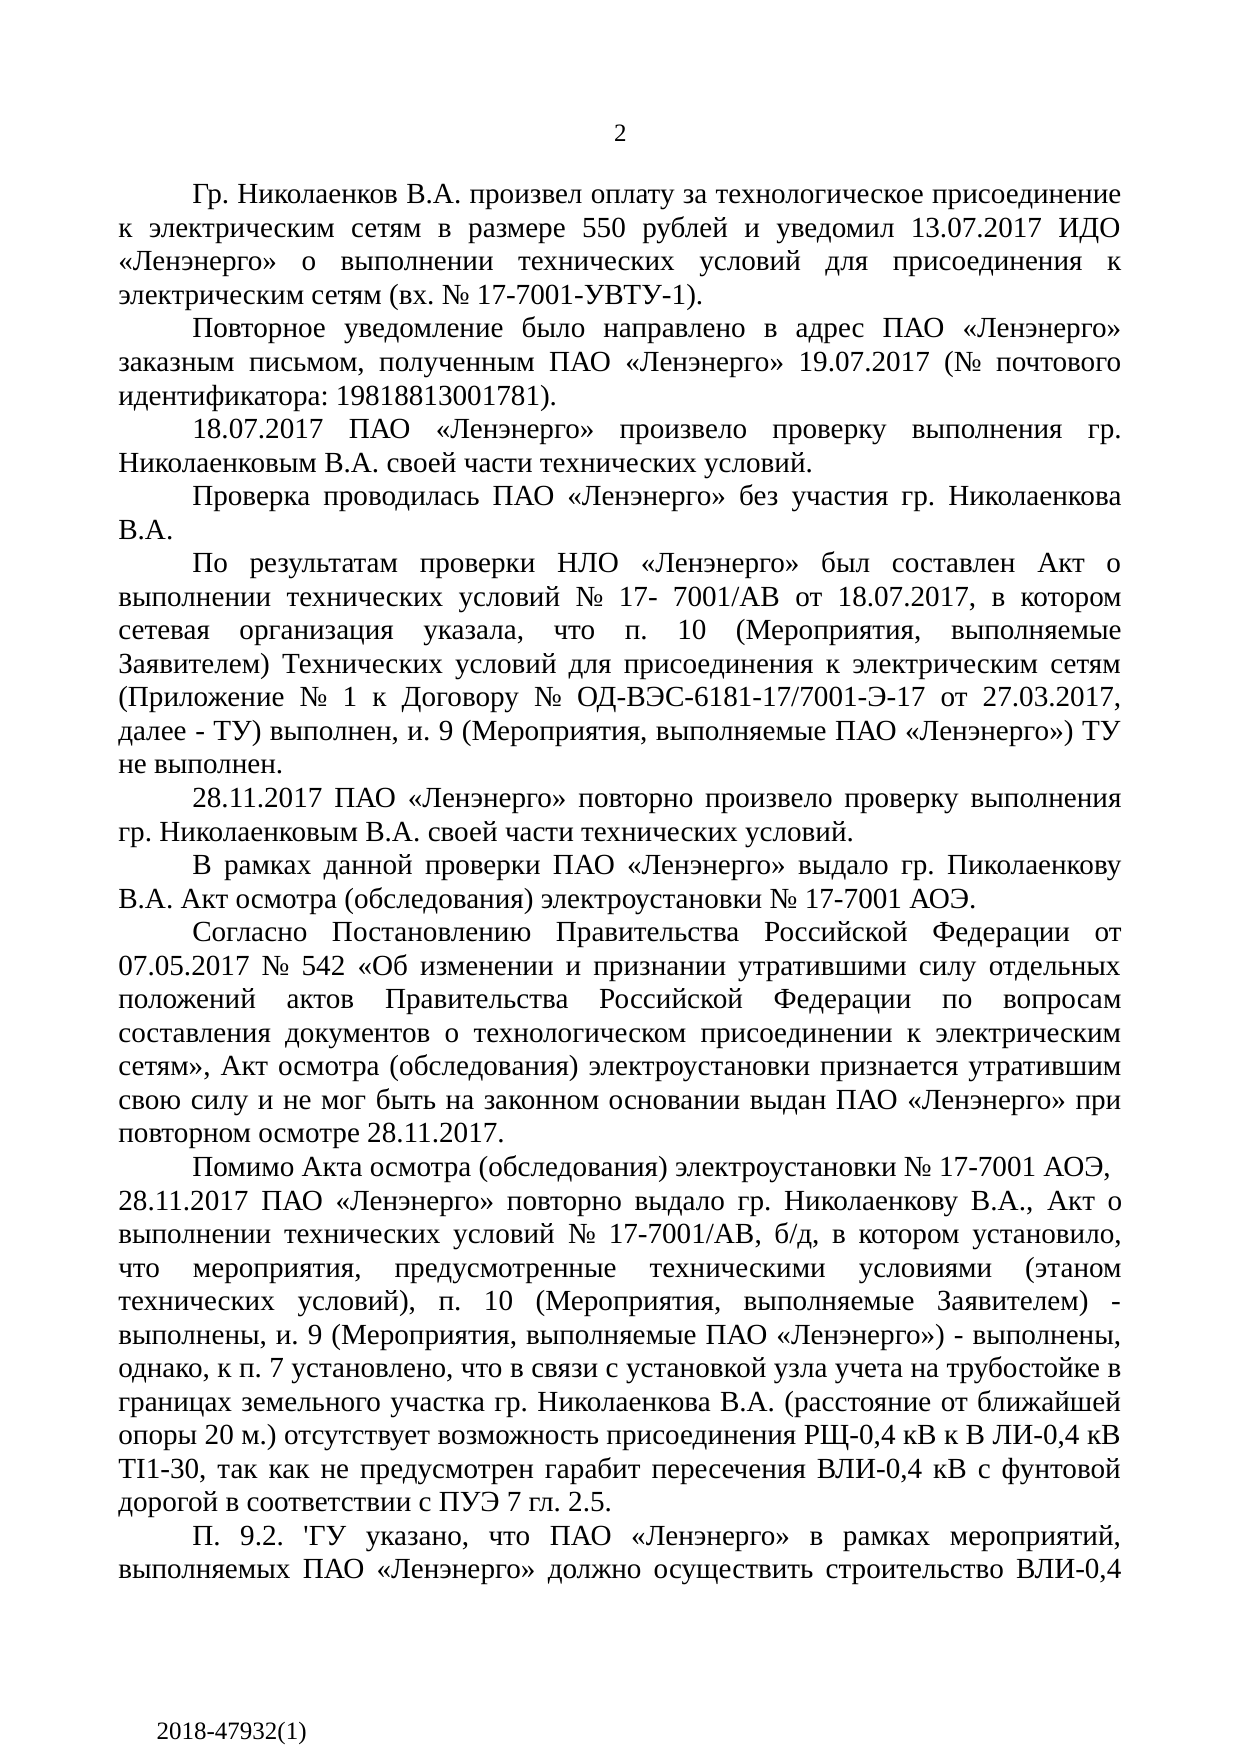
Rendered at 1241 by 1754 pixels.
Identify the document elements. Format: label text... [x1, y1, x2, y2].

text Повторное уведомление было направлено в адрес ПАО «Ленэнерго» заказным письмом, полученным ПАО «Ленэнерго» 19.07.2017 (№ почтового идентификатора: 19818813001781). [118, 311, 1122, 411]
text По результатам проверки НЛО «Ленэнерго» был составлен Акт о выполнении технических условий № 17- 7001/АВ от 18.07.2017, в котором сетевая организация указала, что п. 10 (Мероприятия, выполняемые Заявителем) Технических условий для присоединения к электрическим сетям (Приложение № 1 к Договору № ОД-ВЭС-6181-17/7001-Э-17 от 27.03.2017, далее - ТУ) выполнен, и. 9 (Мероприятия, выполняемые ПАО «Ленэнерго») ТУ не выполнен. [118, 545, 1122, 780]
text Проверка проводилась ПАО «Ленэнерго» без участия гр. Николаенкова В.А. [118, 478, 1122, 545]
text Гр. Николаенков В.А. произвел оплату за технологическое присоединение к электрическим сетям в размере 550 рублей и уведомил 13.07.2017 ИДО «Ленэнерго» о выполнении технических условий для присоединения к электрическим сетям (вх. № 17-7001-УВТУ-1). [118, 176, 1122, 311]
text П. 9.2. 'ГУ указано, что ПАО «Ленэнерго» в рамках мероприятий, выполняемых ПАО «Ленэнерго» должно осуществить строительство ВЛИ-0,4 [118, 1518, 1122, 1585]
text Согласно Постановлению Правительства Российской Федерации от 07.05.2017 № 542 «Об изменении и признании утратившими силу отдельных положений актов Правительства Российской Федерации по вопросам составления документов о технологическом присоединении к электрическим сетям», Акт осмотра (обследования) электроустановки признается утратившим свою силу и не мог быть на законном основании выдан ПАО «Ленэнерго» при повторном осмотре 28.11.2017. [118, 914, 1122, 1149]
text 28.11.2017 ПАО «Ленэнерго» повторно выдало гр. Николаенкову В.А., Aкт о выполнении технических условий № 17-7001/АВ, б/д, в котором установило, что мероприятия, предусмотренные техническими условиями (этаном технических условий), п. 10 (Мероприятия, выполняемые Заявителем) - выполнены, и. 9 (Мероприятия, выполняемые ПАО «Ленэнерго») - выполнены, однако, к п. 7 установлено, что в связи с установкой узла учета на трубостойке в границах земельного участка гр. Николаенкова В.А. (расстояние от ближайшей опоры 20 м.) отсутствует возможность присоединения РЩ-0,4 кВ к В ЛИ-0,4 кВ TI1-30, так как не предусмотрен гарабит пересечения ВЛИ-0,4 кВ с фунтовой дорогой в соответствии с ПУЭ 7 гл. 2.5. [118, 1183, 1122, 1518]
text 28.11.2017 ПАО «Ленэнерго» повторно произвело проверку выполнения гр. Николаенковым В.А. своей части технических условий. [118, 780, 1122, 847]
text В рамках данной проверки ПАО «Ленэнерго» выдало гр. Пиколаенкову В.А. Акт осмотра (обследования) электроустановки № 17-7001 АОЭ. [118, 847, 1122, 914]
text Помимо Акта осмотра (обследования) электроустановки № 17-7001 АОЭ, [118, 1149, 1122, 1183]
text 18.07.2017 ПАО «Ленэнерго» произвело проверку выполнения гр. Николаенковым В.А. своей части технических условий. [118, 411, 1122, 478]
